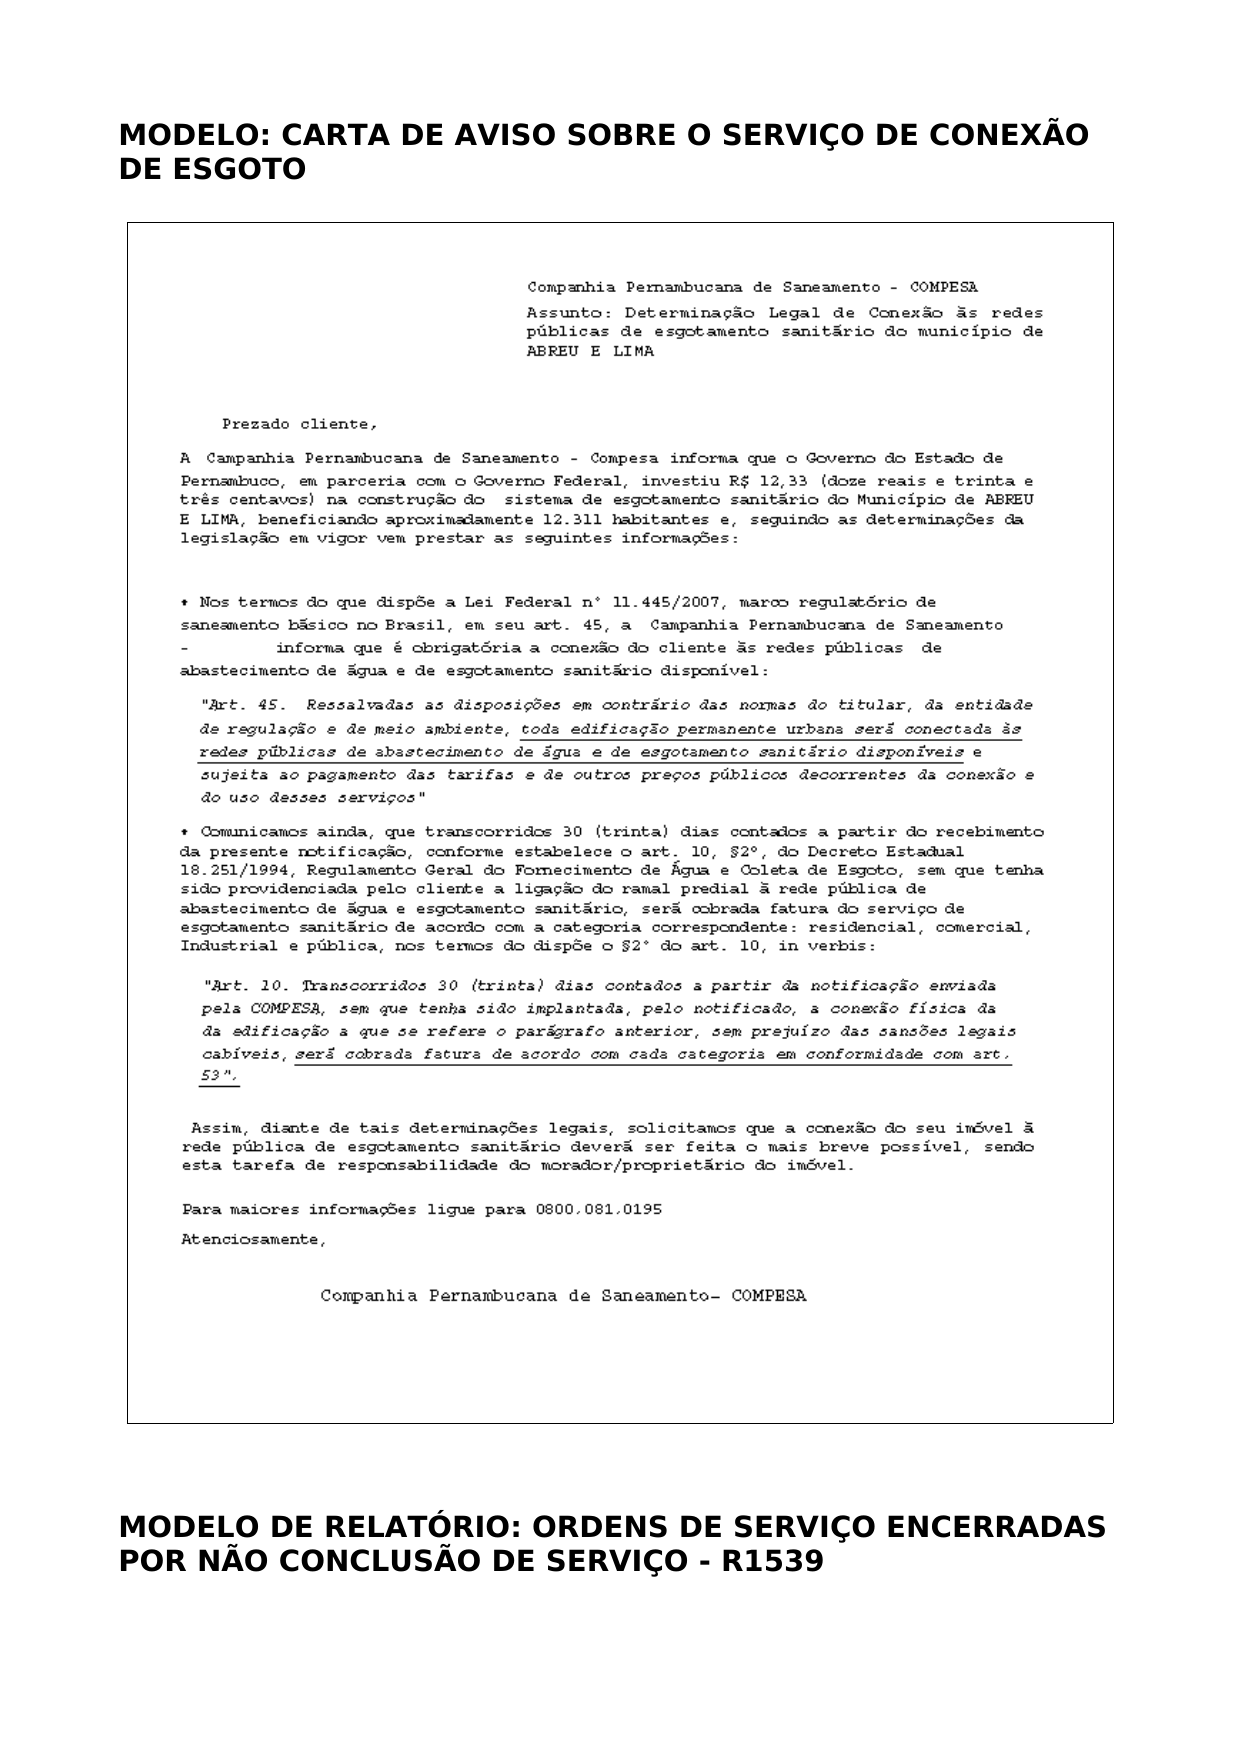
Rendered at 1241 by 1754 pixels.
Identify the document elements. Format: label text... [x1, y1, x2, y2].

subtitle MODELO: CARTA DE AVISO SOBRE O SERVIÇO DE CONEXÃO DE ESGOTO [118, 118, 1122, 186]
picture [129, 225, 1111, 1391]
table_header [128, 223, 1113, 1423]
subtitle MODELO DE RELATÓRIO: ORDENS DE SERVIÇO ENCERRADAS POR NÃO CONCLUSÃO DE SERVIÇO - R1539 [118, 1510, 1122, 1578]
